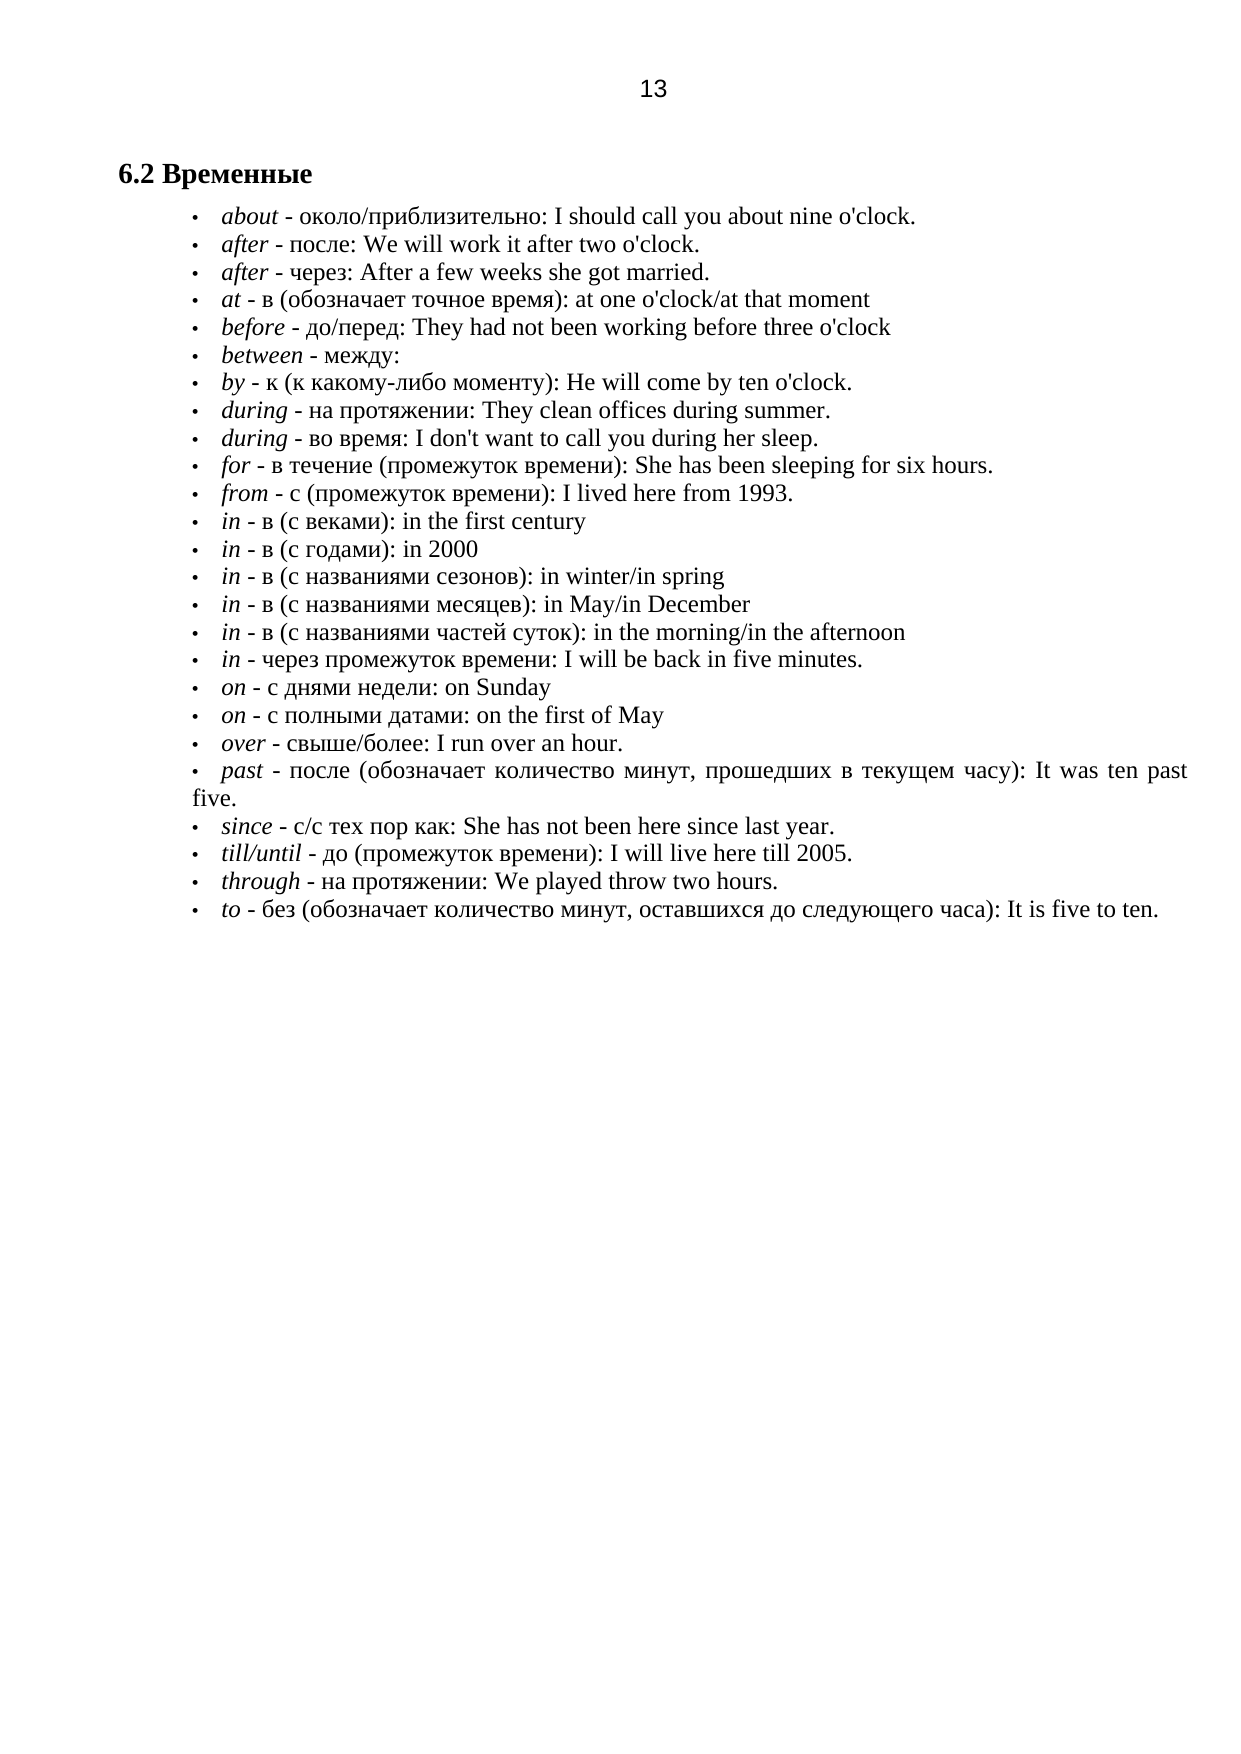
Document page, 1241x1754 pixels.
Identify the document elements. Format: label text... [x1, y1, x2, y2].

list about - около/приблизительно: I should call you about nine o'clock. [162, 202, 1188, 230]
list on - с днями недели: on Sunday [162, 673, 1188, 701]
list in - через промежуток времени: I will be back in five minutes. [162, 646, 1188, 673]
list on - c полными датами: on the first of May [162, 701, 1188, 729]
list during - во время: I don't want to call you during her sleep. [162, 424, 1188, 452]
list between - между: [162, 341, 1188, 368]
list from - с (промежуток времени): I lived here from 1993. [162, 479, 1188, 507]
list in - в (с названиями частей суток): in the morning/in the afternoon [162, 618, 1188, 646]
list in - в (с названиями сезонов): in winter/in spring [162, 562, 1188, 590]
list for - в течение (промежуток времени): She has been sleeping for six hours. [162, 452, 1188, 479]
list in - в (c годами): in 2000 [162, 535, 1188, 562]
list past - после (обозначает количество минут, прошедших в текущем часу): It was ten past five. [162, 756, 1188, 812]
list by - к (к какому-либо моменту): He will come by ten o'clock. [162, 368, 1188, 396]
list during - на протяжении: They clean offices during summer. [162, 396, 1188, 424]
list after - через: After a few weeks she got married. [162, 258, 1188, 285]
subtitle 6.2 Временные [118, 157, 1188, 190]
list after - после: We will work it after two o'clock. [162, 230, 1188, 258]
list over - свыше/более: I run over an hour. [162, 729, 1188, 756]
list since - с/с тех пор как: She has not been here since last year. [162, 812, 1188, 839]
list to - без (обозначает количество минут, оставшихся до следующего часа): It is five to ten. [162, 895, 1188, 923]
list through - на протяжении: We played throw two hours. [162, 867, 1188, 895]
list before - до/перед: They had not been working before three o'clock [162, 313, 1188, 341]
list in - в (с названиями месяцев): in May/in December [162, 590, 1188, 618]
list till/until - до (промежуток времени): I will live here till 2005. [162, 839, 1188, 867]
list in - в (c веками): in the first century [162, 507, 1188, 535]
list at - в (обозначает точное время): at one o'clock/at that moment [162, 285, 1188, 313]
